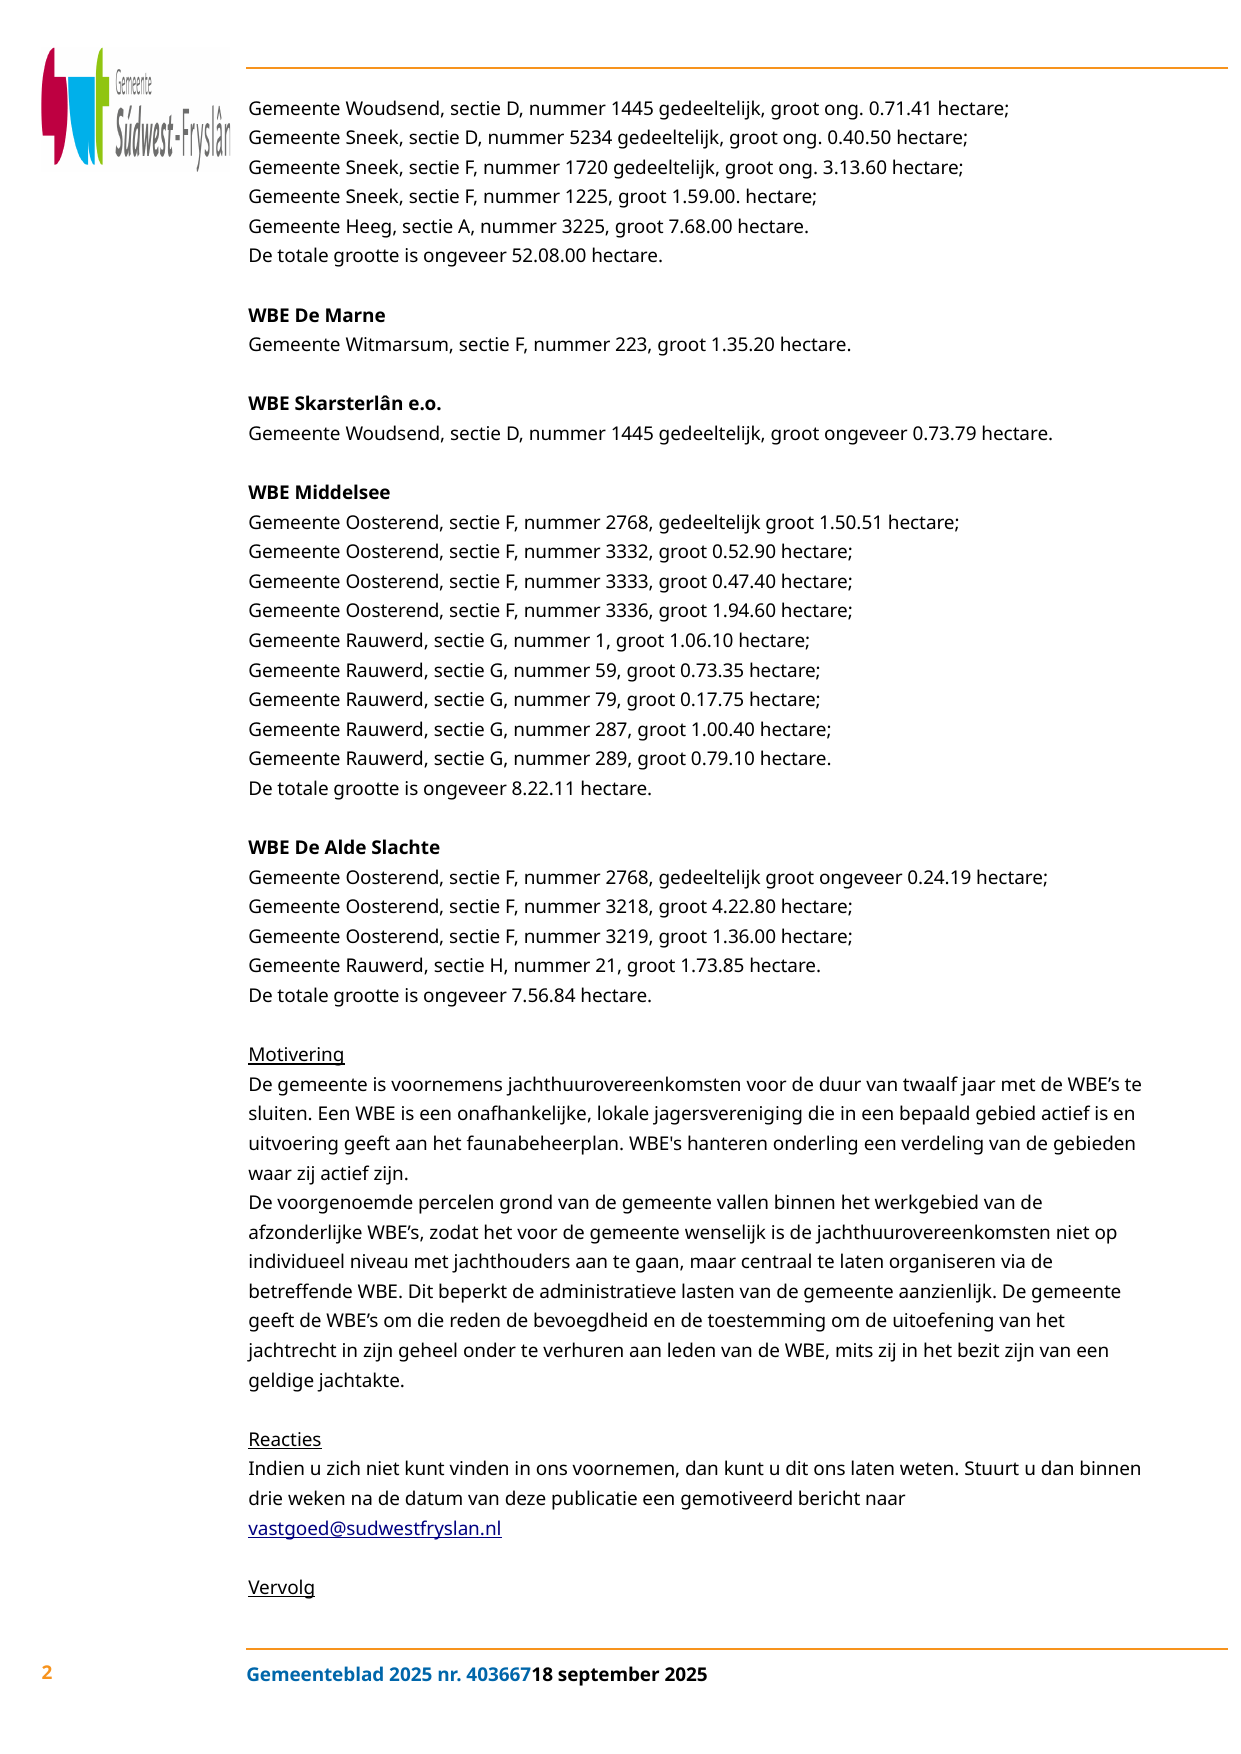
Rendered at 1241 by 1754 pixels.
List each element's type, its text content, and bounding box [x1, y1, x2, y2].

text Indien u zich niet kunt vinden in ons voornemen, dan kunt u dit ons laten weten. Stuurt u dan binnen drie weken na de datum van deze publicatie een gemotiveerd bericht naar vastgoed@sudwestfryslan.nl [248, 1456, 1152, 1541]
text Reacties [248, 1426, 1152, 1452]
text De totale grootte is ongeveer 7.56.84 hectare. [248, 982, 1152, 1008]
text Gemeente Sneek, sectie F, nummer 1225, groot 1.59.00. hectare; [248, 183, 1152, 209]
text De gemeente is voornemens jachthuurovereenkomsten voor de duur van twaalf jaar met de WBE’s te sluiten. Een WBE is een onafhankelijke, lokale jagersvereniging die in een bepaald gebied actief is en uitvoering geeft aan het faunabeheerplan. WBE's hanteren onderling een verdeling van de gebieden waar zij actief zijn. [248, 1071, 1152, 1186]
text Gemeente Woudsend, sectie D, nummer 1445 gedeeltelijk, groot ong. 0.71.41 hectare; [248, 95, 1152, 121]
text Gemeente Oosterend, sectie F, nummer 3219, groot 1.36.00 hectare; [248, 923, 1152, 949]
text WBE De Alde Slachte [248, 834, 1152, 860]
text Gemeente Rauwerd, sectie G, nummer 59, groot 0.73.35 hectare; [248, 657, 1152, 683]
text Vervolg [248, 1574, 1152, 1600]
text Gemeente Sneek, sectie F, nummer 1720 gedeeltelijk, groot ong. 3.13.60 hectare; [248, 154, 1152, 180]
text WBE Middelsee [248, 479, 1152, 505]
text Gemeente Rauwerd, sectie H, nummer 21, groot 1.73.85 hectare. [248, 953, 1152, 978]
text Gemeente Rauwerd, sectie G, nummer 79, groot 0.17.75 hectare; [248, 686, 1152, 712]
text WBE De Marne [248, 302, 1152, 328]
text Gemeente Rauwerd, sectie G, nummer 289, groot 0.79.10 hectare. [248, 746, 1152, 771]
text De totale grootte is ongeveer 8.22.11 hectare. [248, 775, 1152, 801]
text Gemeente Rauwerd, sectie G, nummer 1, groot 1.06.10 hectare; [248, 627, 1152, 653]
text Gemeente Rauwerd, sectie G, nummer 287, groot 1.00.40 hectare; [248, 716, 1152, 742]
text WBE Skarsterlân e.o. [248, 391, 1152, 416]
text Gemeente Oosterend, sectie F, nummer 3332, groot 0.52.90 hectare; [248, 538, 1152, 564]
text Gemeente Oosterend, sectie F, nummer 2768, gedeeltelijk groot 1.50.51 hectare; [248, 509, 1152, 535]
text Gemeente Woudsend, sectie D, nummer 1445 gedeeltelijk, groot ongeveer 0.73.79 hectare. [248, 420, 1152, 446]
text De totale grootte is ongeveer 52.08.00 hectare. [248, 243, 1152, 268]
text Gemeente Oosterend, sectie F, nummer 3218, groot 4.22.80 hectare; [248, 893, 1152, 919]
text Gemeente Oosterend, sectie F, nummer 3336, groot 1.94.60 hectare; [248, 598, 1152, 623]
text Gemeente Heeg, sectie A, nummer 3225, groot 7.68.00 hectare. [248, 213, 1152, 239]
picture [41, 47, 231, 172]
text Gemeente Witmarsum, sectie F, nummer 223, groot 1.35.20 hectare. [248, 331, 1152, 357]
text Gemeente Sneek, sectie D, nummer 5234 gedeeltelijk, groot ong. 0.40.50 hectare; [248, 124, 1152, 150]
text De voorgenoemde percelen grond van de gemeente vallen binnen het werkgebied van de afzonderlijke WBE’s, zodat het voor de gemeente wenselijk is de jachthuurovereenkomsten niet op individueel niveau met jachthouders aan te gaan, maar centraal te laten organiseren via de betreffende WBE. Dit beperkt de administratieve lasten van de gemeente aanzienlijk. De gemeente geeft de WBE’s om die reden de bevoegdheid en de toestemming om de uitoefening van het jachtrecht in zijn geheel onder te verhuren aan leden van de WBE, mits zij in het bezit zijn van een geldige jachtakte. [248, 1189, 1152, 1393]
text Gemeente Oosterend, sectie F, nummer 3333, groot 0.47.40 hectare; [248, 568, 1152, 594]
text Gemeente Oosterend, sectie F, nummer 2768, gedeeltelijk groot ongeveer 0.24.19 hectare; [248, 864, 1152, 890]
text Motivering [248, 1041, 1152, 1067]
